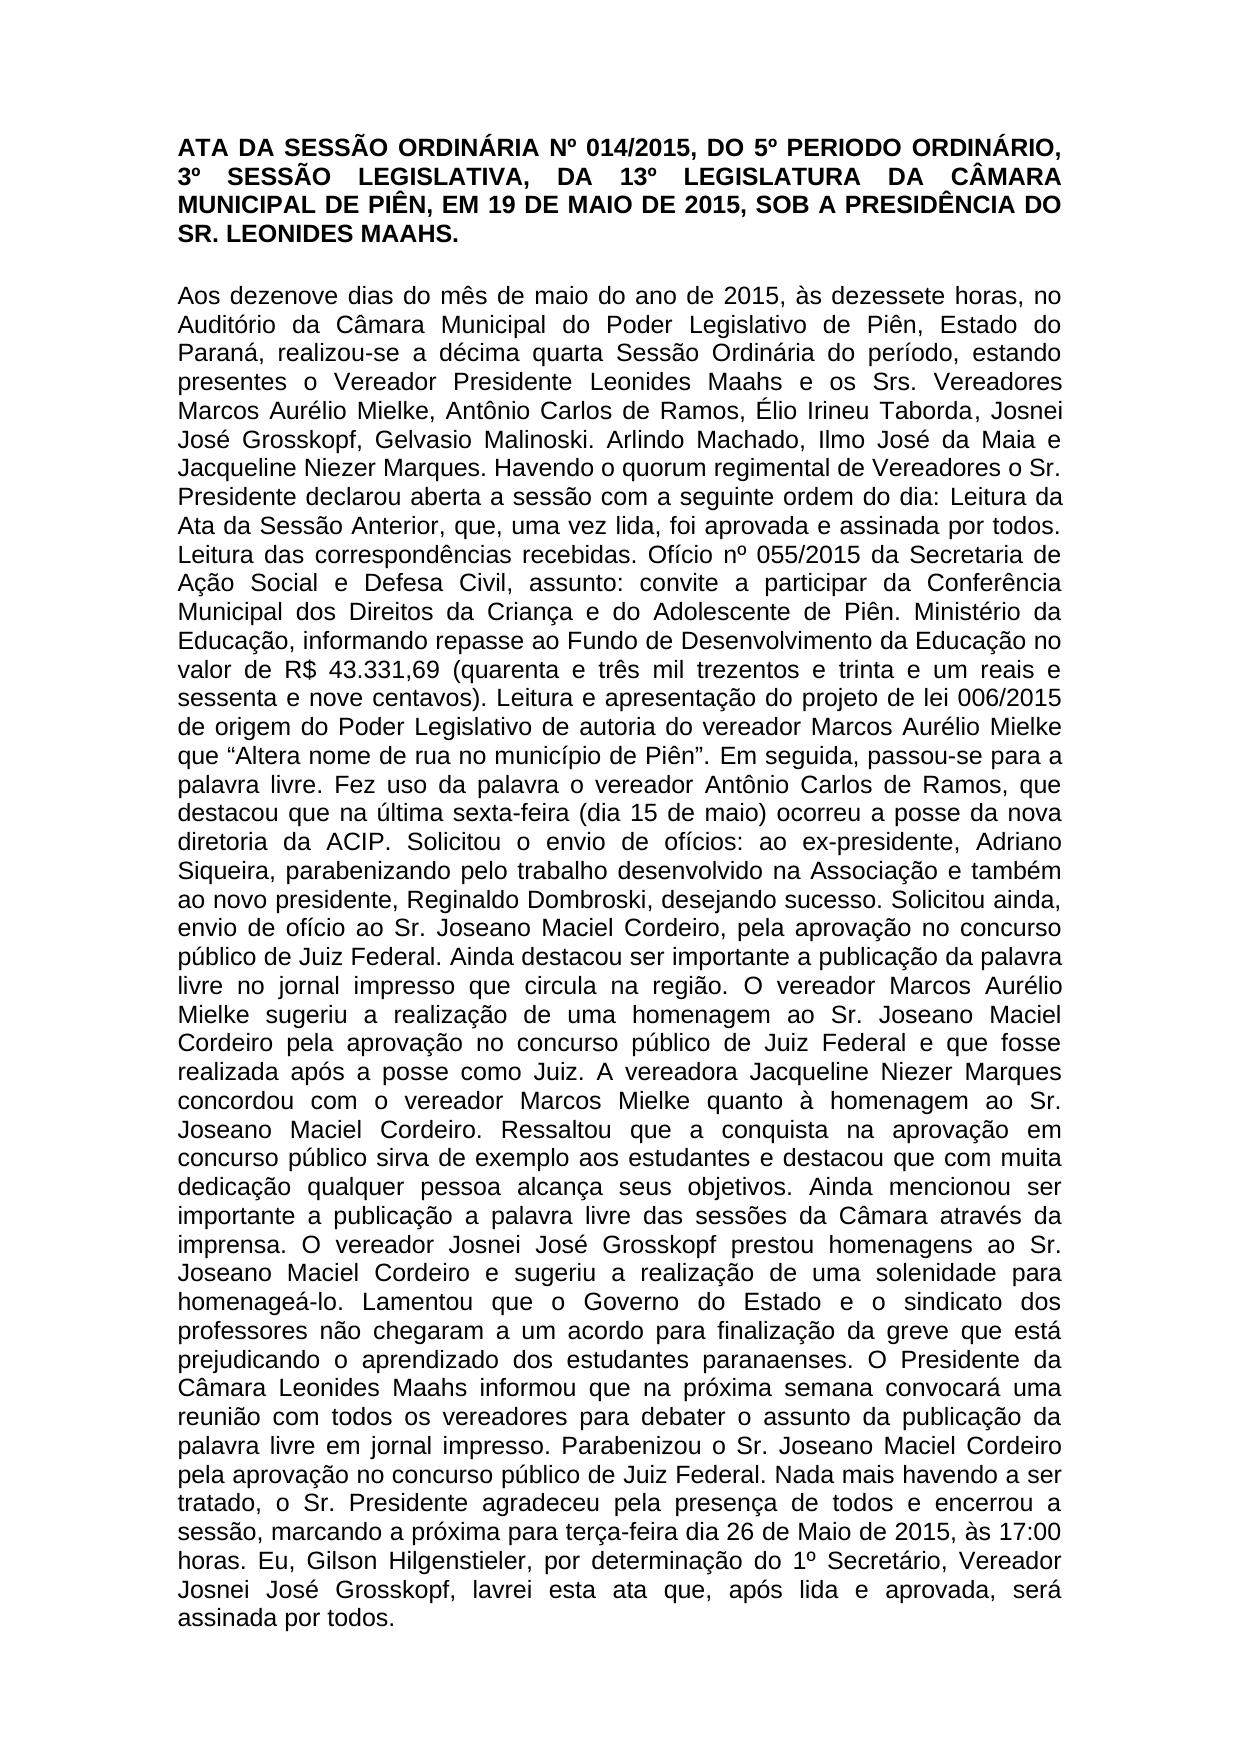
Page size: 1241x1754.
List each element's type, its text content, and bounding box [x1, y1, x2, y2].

text ATA DA SESSÃO ORDINÁRIA Nº 014/2015, DO 5º PERIODO ORDINÁRIO, 3º SESSÃO LEGISLATIVA, DA 13º LEGISLATURA DA CÂMARA MUNICIPAL DE PIÊN, EM 19 DE MAIO DE 2015, SOB A PRESIDÊNCIA DO SR. LEONIDES MAAHS. [177, 133, 1063, 248]
text Aos dezenove dias do mês de maio do ano de 2015, às dezessete horas, no Auditório da Câmara Municipal do Poder Legislativo de Piên, Estado do Paraná, realizou-se a décima quarta Sessão Ordinária do período, estando presentes o Vereador Presidente Leonides Maahs e os Srs. Vereadores Marcos Aurélio Mielke, Antônio Carlos de Ramos, Élio Irineu Taborda, Josnei José Grosskopf, Gelvasio Malinoski. Arlindo Machado, Ilmo José da Maia e Jacqueline Niezer Marques. Havendo o quorum regimental de Vereadores o Sr. Presidente declarou aberta a sessão com a seguinte ordem do dia: Leitura da Ata da Sessão Anterior, que, uma vez lida, foi aprovada e assinada por todos. Leitura das correspondências recebidas. Ofício nº 055/2015 da Secretaria de Ação Social e Defesa Civil, assunto: convite a participar da Conferência Municipal dos Direitos da Criança e do Adolescente de Piên. Ministério da Educação, informando repasse ao Fundo de Desenvolvimento da Educação no valor de R$ 43.331,69 (quarenta e três mil trezentos e trinta e um reais e sessenta e nove centavos). Leitura e apresentação do projeto de lei 006/2015 de origem do Poder Legislativo de autoria do vereador Marcos Aurélio Mielke que “Altera nome de rua no município de Piên”. Em seguida, passou-se para a palavra livre. Fez uso da palavra o vereador Antônio Carlos de Ramos, que destacou que na última sexta-feira (dia 15 de maio) ocorreu a posse da nova diretoria da ACIP. Solicitou o envio de ofícios: ao ex-presidente, Adriano Siqueira, parabenizando pelo trabalho desenvolvido na Associação e também ao novo presidente, Reginaldo Dombroski, desejando sucesso. Solicitou ainda, envio de ofício ao Sr. Joseano Maciel Cordeiro, pela aprovação no concurso público de Juiz Federal. Ainda destacou ser importante a publicação da palavra livre no jornal impresso que circula na região. O vereador Marcos Aurélio Mielke sugeriu a realização de uma homenagem ao Sr. Joseano Maciel Cordeiro pela aprovação no concurso público de Juiz Federal e que fosse realizada após a posse como Juiz. A vereadora Jacqueline Niezer Marques concordou com o vereador Marcos Mielke quanto à homenagem ao Sr. Joseano Maciel Cordeiro. Ressaltou que a conquista na aprovação em concurso público sirva de exemplo aos estudantes e destacou que com muita dedicação qualquer pessoa alcança seus objetivos. Ainda mencionou ser importante a publicação a palavra livre das sessões da Câmara através da imprensa. O vereador Josnei José Grosskopf prestou homenagens ao Sr. Joseano Maciel Cordeiro e sugeriu a realização de uma solenidade para homenageá-lo. Lamentou que o Governo do Estado e o sindicato dos professores não chegaram a um acordo para finalização da greve que está prejudicando o aprendizado dos estudantes paranaenses. O Presidente da Câmara Leonides Maahs informou que na próxima semana convocará uma reunião com todos os vereadores para debater o assunto da publicação da palavra livre em jornal impresso. Parabenizou o Sr. Joseano Maciel Cordeiro pela aprovação no concurso público de Juiz Federal. Nada mais havendo a ser tratado, o Sr. Presidente agradeceu pela presença de todos e encerrou a sessão, marcando a próxima para terça-feira dia 26 de Maio de 2015, às 17:00 horas. Eu, Gilson Hilgenstieler, por determinação do 1º Secretário, Vereador Josnei José Grosskopf, lavrei esta ata que, após lida e aprovada, será assinada por todos. [177, 281, 1063, 1632]
